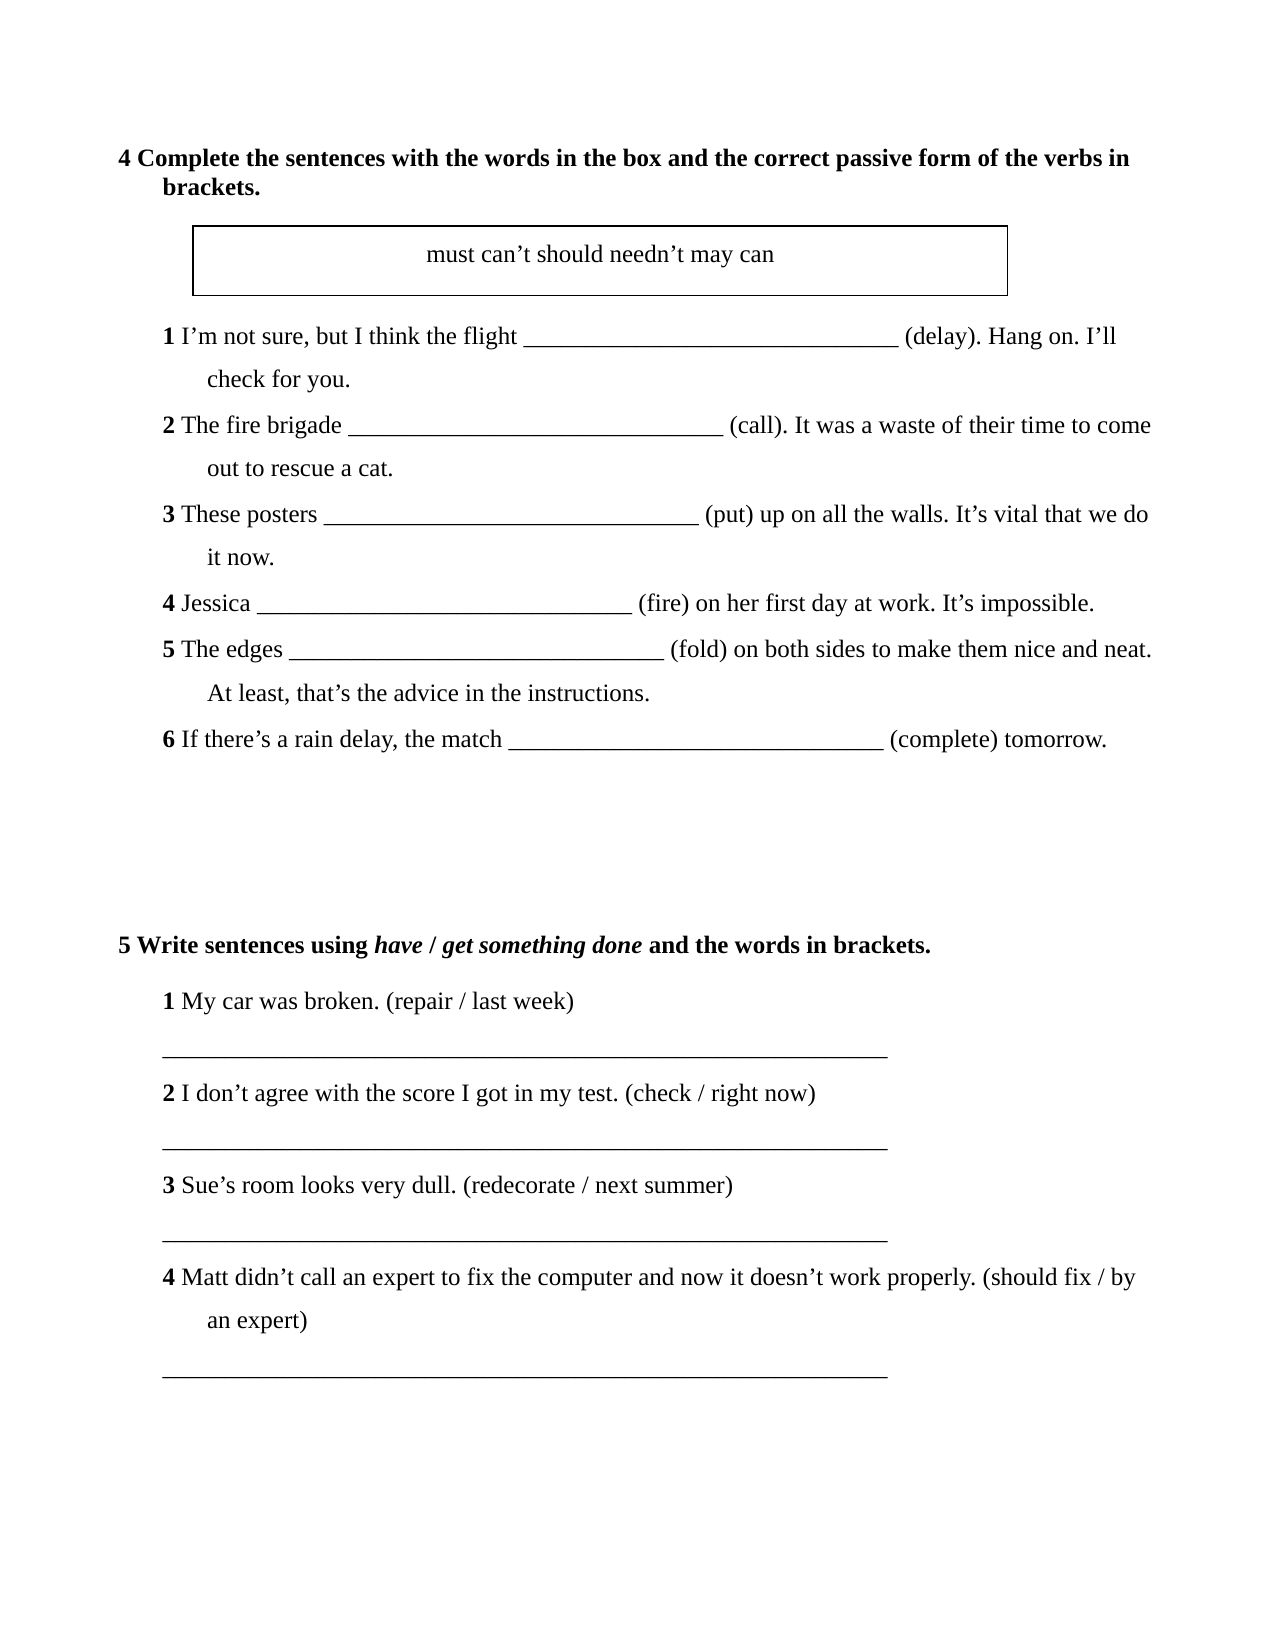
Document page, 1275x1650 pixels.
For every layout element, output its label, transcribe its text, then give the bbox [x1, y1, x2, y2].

text 4 Complete the sentences with the words in the box and the correct passive form of the verbs in brackets. [118, 143, 1157, 200]
text __________________________________________________________ [162, 1124, 1157, 1153]
table_header must can’t should needn’t may can [194, 227, 1007, 294]
text 3 These posters ______________________________ (put) up on all the walls. It’s vital that we do it now. [162, 499, 1157, 571]
text __________________________________________________________ [162, 1352, 1157, 1380]
text 1 I’m not sure, but I think the flight ______________________________ (delay). Hang on. I’ll check for you. [162, 321, 1157, 393]
text 5 Write sentences using have / get something done and the words in brackets. [118, 930, 1157, 958]
text 2 The fire brigade ______________________________ (call). It was a waste of their time to come out to rescue a cat. [162, 410, 1157, 482]
text 1 My car was broken. (repair / last week) [162, 986, 1157, 1015]
text 5 The edges ______________________________ (fold) on both sides to make them nice and neat. At least, that’s the advice in the instructions. [162, 634, 1157, 706]
text __________________________________________________________ [162, 1032, 1157, 1061]
text 4 Jessica ______________________________ (fire) on her first day at work. It’s impossible. [162, 588, 1157, 617]
text __________________________________________________________ [162, 1216, 1157, 1245]
text 2 I don’t agree with the score I got in my test. (check / right now) [162, 1078, 1157, 1107]
text 4 Matt didn’t call an expert to fix the computer and now it doesn’t work properly. (should fix / by an expert) [162, 1262, 1157, 1334]
text 6 If there’s a rain delay, the match ______________________________ (complete) tomorrow. [162, 724, 1157, 752]
text 3 Sue’s room looks very dull. (redecorate / next summer) [162, 1170, 1157, 1199]
